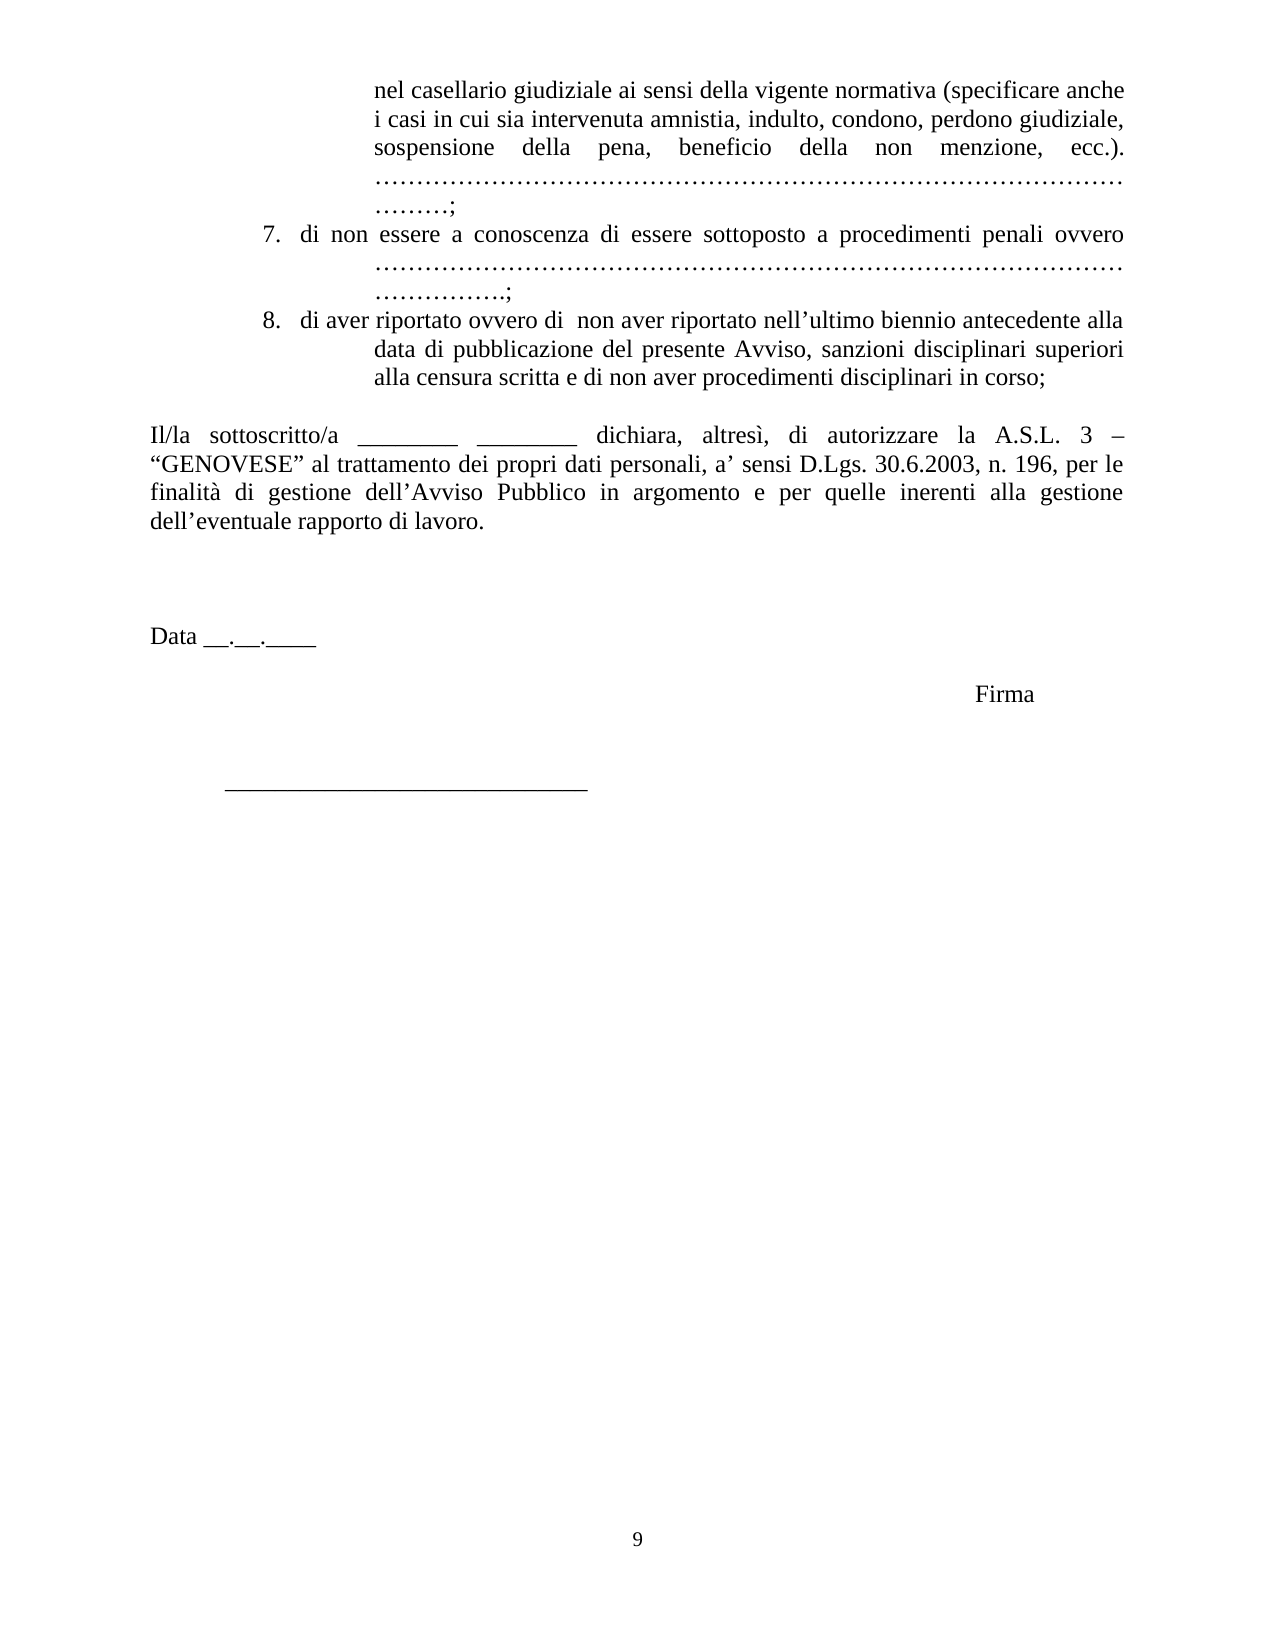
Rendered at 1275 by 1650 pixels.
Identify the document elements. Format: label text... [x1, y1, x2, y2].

list di non essere a conoscenza di essere sottoposto a procedimenti penali ovvero …………………………………………………………………………………………….; [262, 219, 1125, 305]
text Data __.__.____ [150, 621, 1125, 650]
text Il/la sottoscritto/a ________ ________ dichiara, altresì, di autorizzare la A.S.L. 3 – “GENOVESE” al trattamento dei propri dati personali, a’ sensi D.Lgs. 30.6.2003, n. 196, per le finalità di gestione dell’Avviso Pubblico in argomento e per quelle inerenti alla gestione dell’eventuale rapporto di lavoro. [150, 420, 1125, 535]
text _____________________________ [150, 707, 1125, 794]
text Firma [150, 650, 1125, 707]
list nel casellario giudiziale ai sensi della vigente normativa (specificare anche i casi in cui sia intervenuta amnistia, indulto, condono, perdono giudiziale, sospensione della pena, beneficio della non menzione, ecc.).………………………………………………………………………………………; [262, 75, 1125, 219]
list di aver riportato ovvero di non aver riportato nell’ultimo biennio antecedente alla data di pubblicazione del presente Avviso, sanzioni disciplinari superiori alla censura scritta e di non aver procedimenti disciplinari in corso; [262, 305, 1125, 391]
